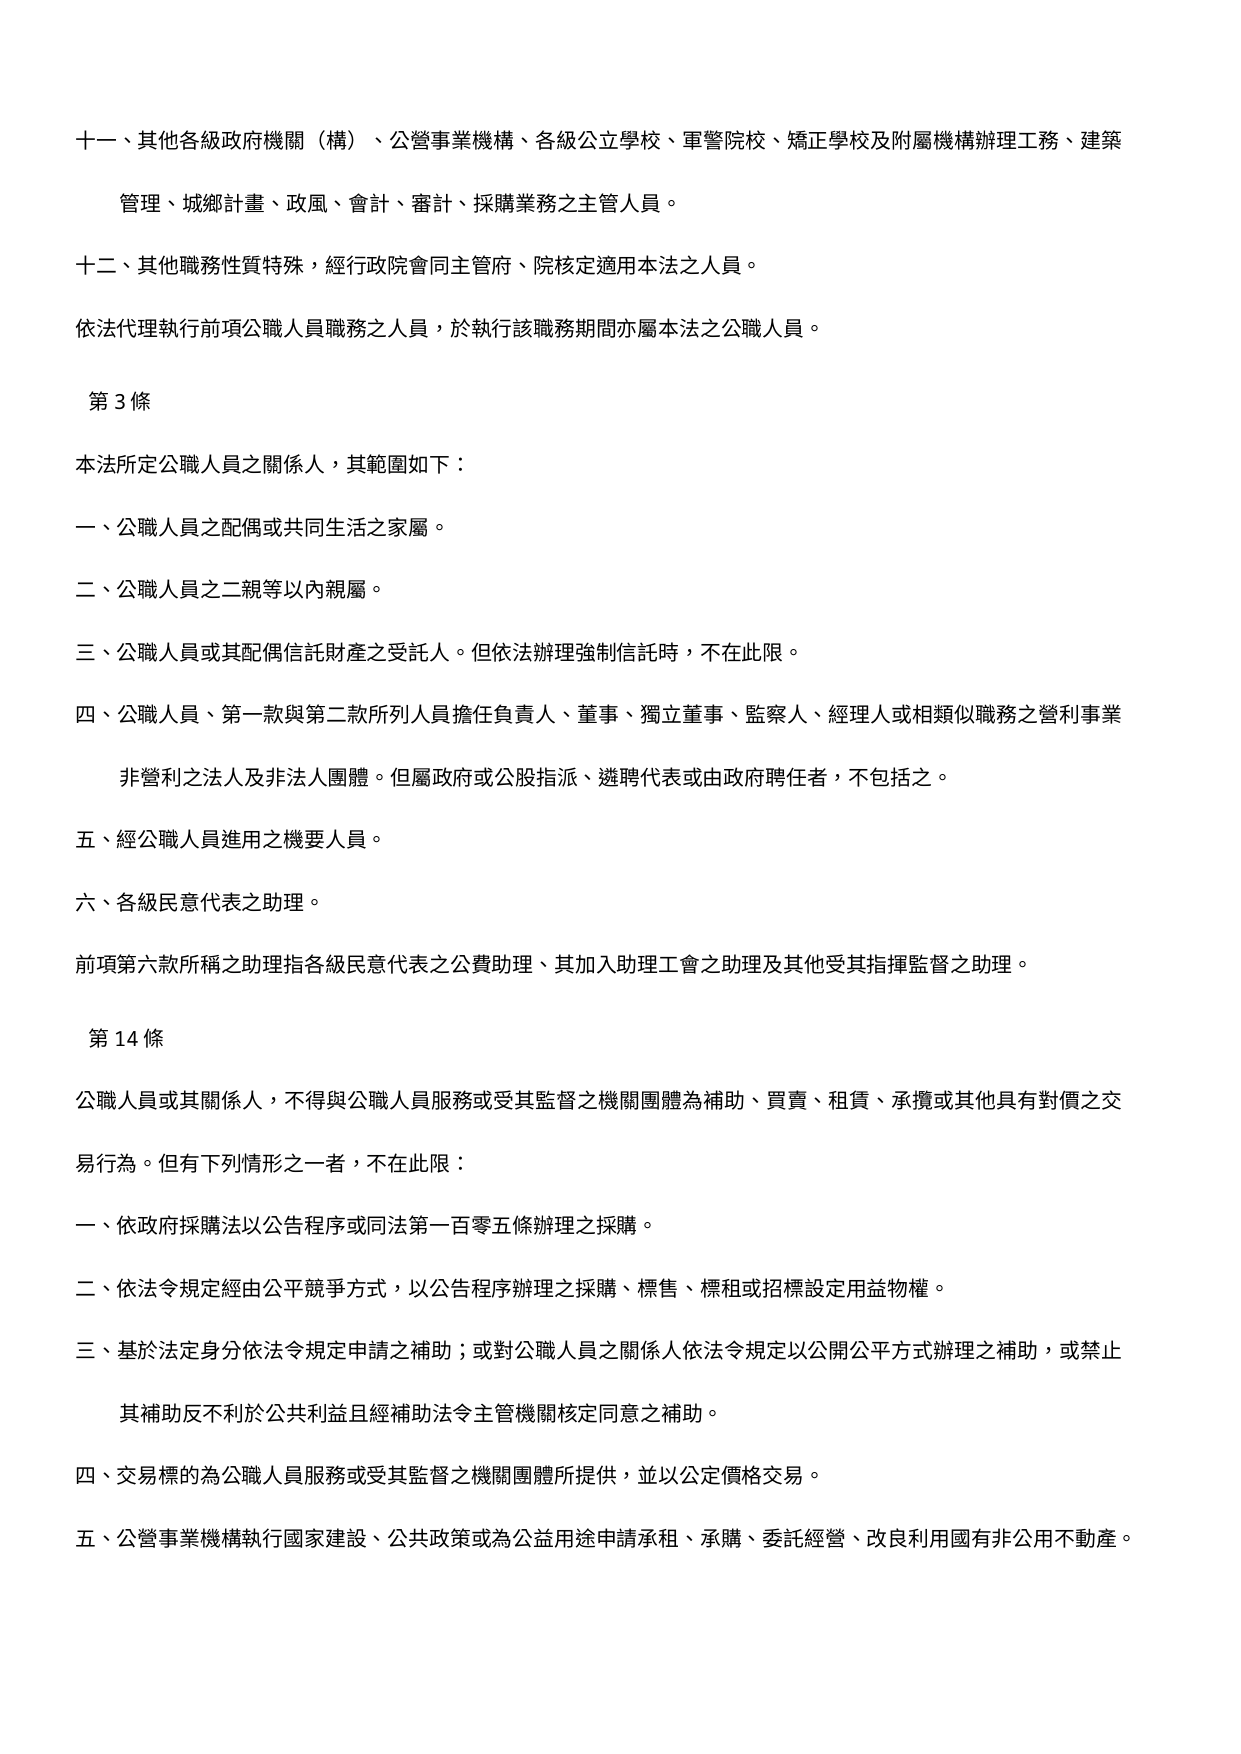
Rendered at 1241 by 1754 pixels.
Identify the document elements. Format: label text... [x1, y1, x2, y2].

text 三、公職人員或其配偶信託財產之受託人。但依法辦理強制信託時，不在此限。 [75, 609, 1125, 672]
text 五、公營事業機構執行國家建設、公共政策或為公益用途申請承租、承購、委託經營、改良利用國有非公用不動產。 [75, 1495, 1125, 1558]
text 二、依法令規定經由公平競爭方式，以公告程序辦理之採購、標售、標租或招標設定用益物權。 [75, 1245, 1125, 1308]
text 本法所定公職人員之關係人，其範圍如下： [75, 422, 1125, 484]
text 六、各級民意代表之助理。 [75, 859, 1125, 922]
text 四、公職人員、第一款與第二款所列人員擔任負責人、董事、獨立董事、監察人、經理人或相類似職務之營利事業、非營利之法人及非法人團體。但屬政府或公股指派、遴聘代表或由政府聘任者，不包括之。 [75, 672, 1125, 797]
text 第3條 [1, 359, 1219, 422]
text 一、公職人員之配偶或共同生活之家屬。 [75, 484, 1125, 547]
text 二、公職人員之二親等以內親屬。 [75, 547, 1125, 609]
text 第14條 [1, 995, 1219, 1058]
text 十一、其他各級政府機關（構）、公營事業機構、各級公立學校、軍警院校、矯正學校及附屬機構辦理工務、建築管理、城鄉計畫、政風、會計、審計、採購業務之主管人員。 [75, 98, 1125, 223]
text 前項第六款所稱之助理指各級民意代表之公費助理、其加入助理工會之助理及其他受其指揮監督之助理。 [75, 922, 1125, 984]
text 依法代理執行前項公職人員職務之人員，於執行該職務期間亦屬本法之公職人員。 [75, 285, 1125, 348]
text 五、經公職人員進用之機要人員。 [75, 797, 1125, 859]
text 一、依政府採購法以公告程序或同法第一百零五條辦理之採購。 [75, 1183, 1125, 1245]
text 公職人員或其關係人，不得與公職人員服務或受其監督之機關團體為補助、買賣、租賃、承攬或其他具有對價之交易行為。但有下列情形之一者，不在此限： [75, 1058, 1125, 1183]
text 三、基於法定身分依法令規定申請之補助；或對公職人員之關係人依法令規定以公開公平方式辦理之補助，或禁止其補助反不利於公共利益且經補助法令主管機關核定同意之補助。 [75, 1308, 1125, 1433]
text 四、交易標的為公職人員服務或受其監督之機關團體所提供，並以公定價格交易。 [75, 1433, 1125, 1495]
text 十二、其他職務性質特殊，經行政院會同主管府、院核定適用本法之人員。 [75, 223, 1125, 285]
